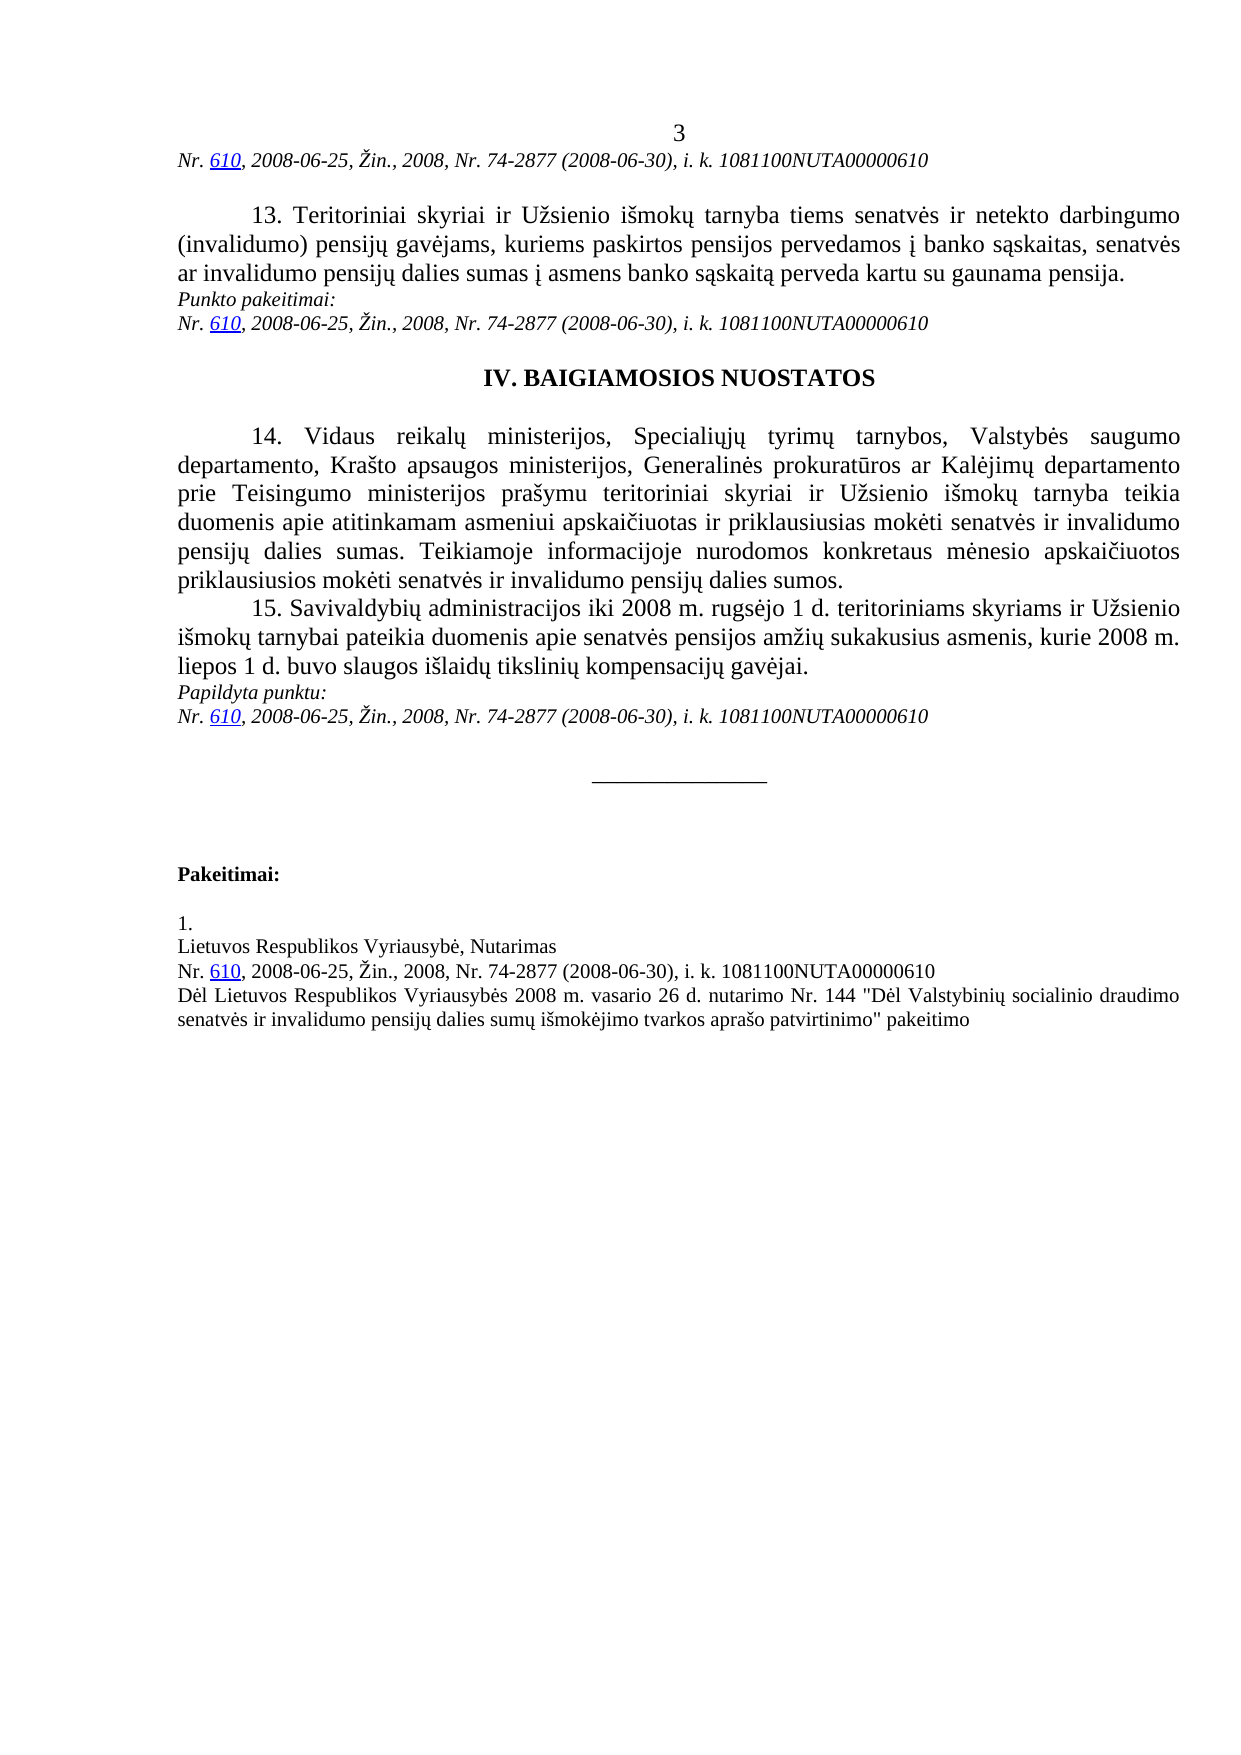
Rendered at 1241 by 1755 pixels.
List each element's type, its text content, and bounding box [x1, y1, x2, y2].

text Nr. 610, 2008-06-25, Žin., 2008, Nr. 74-2877 (2008-06-30), i. k. 1081100NUTA00000610 [177, 148, 1181, 172]
text 13. Teritoriniai skyriai ir Užsienio išmokų tarnyba tiems senatvės ir netekto darbingumo (invalidumo) pensijų gavėjams, kuriems paskirtos pensijos pervedamos į banko sąskaitas, senatvės ar invalidumo pensijų dalies sumas į asmens banko sąskaitą perveda kartu su gaunama pensija. [177, 200, 1181, 287]
text Pakeitimai: [177, 862, 1181, 886]
text Dėl Lietuvos Respublikos Vyriausybės 2008 m. vasario 26 d. nutarimo Nr. 144 "Dėl Valstybinių socialinio draudimo senatvės ir invalidumo pensijų dalies sumų išmokėjimo tvarkos aprašo patvirtinimo" pakeitimo [177, 983, 1181, 1031]
text Lietuvos Respublikos Vyriausybė, Nutarimas [177, 934, 1181, 958]
text Nr. 610, 2008-06-25, Žin., 2008, Nr. 74-2877 (2008-06-30), i. k. 1081100NUTA00000610 [177, 958, 1181, 983]
text 14. Vidaus reikalų ministerijos, Specialiųjų tyrimų tarnybos, Valstybės saugumo departamento, Krašto apsaugos ministerijos, Generalinės prokuratūros ar Kalėjimų departamento prie Teisingumo ministerijos prašymu teritoriniai skyriai ir Užsienio išmokų tarnyba teikia duomenis apie atitinkamam asmeniui apskaičiuotas ir priklausiusias mokėti senatvės ir invalidumo pensijų dalies sumas. Teikiamoje informacijoje nurodomos konkretaus mėnesio apskaičiuotos priklausiusios mokėti senatvės ir invalidumo pensijų dalies sumos. [177, 421, 1181, 593]
text ______________ [177, 757, 1181, 785]
text 15. Savivaldybių administracijos iki 2008 m. rugsėjo 1 d. teritoriniams skyriams ir Užsienio išmokų tarnybai pateikia duomenis apie senatvės pensijos amžių sukakusius asmenis, kurie 2008 m. liepos 1 d. buvo slaugos išlaidų tikslinių kompensacijų gavėjai. [177, 593, 1181, 680]
text Nr. 610, 2008-06-25, Žin., 2008, Nr. 74-2877 (2008-06-30), i. k. 1081100NUTA00000610 [177, 311, 1181, 335]
text 1. [177, 910, 1181, 934]
text Punkto pakeitimai: [177, 287, 1181, 311]
text IV. BAIGIAMOSIOS NUOSTATOS [177, 363, 1181, 392]
text Nr. 610, 2008-06-25, Žin., 2008, Nr. 74-2877 (2008-06-30), i. k. 1081100NUTA00000610 [177, 704, 1181, 728]
text Papildyta punktu: [177, 680, 1181, 704]
